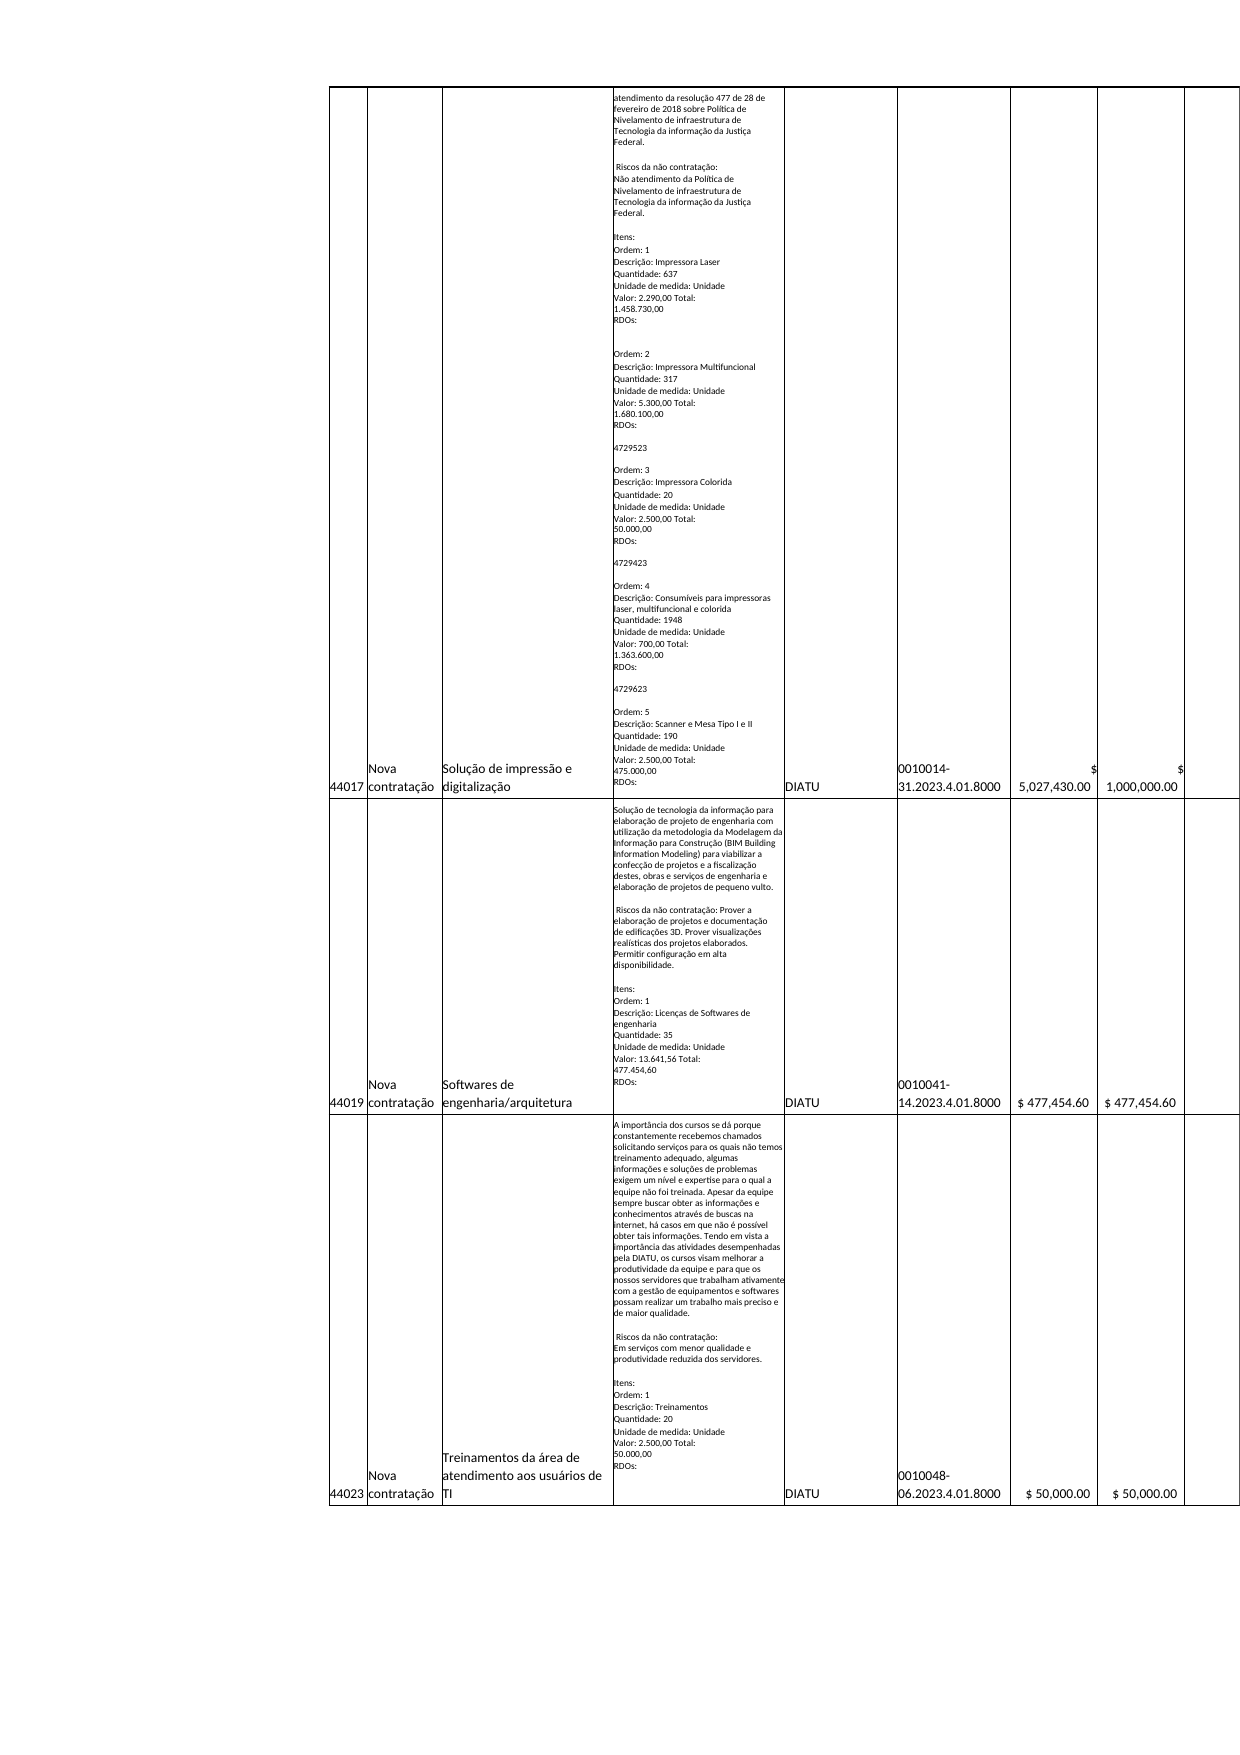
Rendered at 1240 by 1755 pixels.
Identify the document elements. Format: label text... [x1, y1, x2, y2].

table_header $ 1,000,000.00 [1098, 88, 1184, 798]
table_cell Apr-24 [1185, 1115, 1239, 1505]
table_header 0010014- 31.2023.4.01.8000 [898, 88, 1010, 798]
table_cell Treinamentos da área de atendimento aos usuários de TI [443, 1115, 613, 1505]
table_cell 44019 [330, 799, 367, 1114]
table_cell Solução de tecnologia da informação para elaboração de projeto de engenharia com utilização da metodologia da Modelagem da Informação para Construção (BIM Building Information Modeling) para viabilizar a confecção de projetos e a fiscalização destes, obras e serviços de engenharia e elaboração de projetos de pequeno vulto. Riscos da não contratação: Prover a elaboração de projetos e documentação de edificações 3D. Prover visualizações realísticas dos projetos elaborados. Permitir configuração em alta disponibilidade. Itens: Ordem: 1 Descrição: Licenças de Softwares de engenharia Quantidade: 35 Unidade de medida: Unidade Valor: 13.641,56 Total: 477.454,60 RDOs: [614, 799, 784, 1114]
table_cell Nova contratação [368, 1115, 442, 1505]
table_cell 44023 [330, 1115, 367, 1505]
table_header atendimento da resolução 477 de 28 de fevereiro de 2018 sobre Política de Nivelamento de infraestrutura de Tecnologia da informação da Justiça Federal. Riscos da não contratação: Não atendimento da Política de Nivelamento de infraestrutura de Tecnologia da informação da Justiça Federal. Itens: Ordem: 1 Descrição: Impressora Laser Quantidade: 637 Unidade de medida: Unidade Valor: 2.290,00 Total: 1.458.730,00 RDOs: Ordem: 2 Descrição: Impressora Multifuncional Quantidade: 317 Unidade de medida: Unidade Valor: 5.300,00 Total: 1.680.100,00 RDOs: 4729523 Ordem: 3 Descrição: Impressora Colorida Quantidade: 20 Unidade de medida: Unidade Valor: 2.500,00 Total: 50.000,00 RDOs: 4729423 Ordem: 4 Descrição: Consumíveis para impressoras laser, multifuncional e colorida Quantidade: 1948 Unidade de medida: Unidade Valor: 700,00 Total: 1.363.600,00 RDOs: 4729623 Ordem: 5 Descrição: Scanner e Mesa Tipo I e II Quantidade: 190 Unidade de medida: Unidade Valor: 2.500,00 Total: 475.000,00 RDOs: [614, 88, 784, 798]
table_cell DIATU [785, 1115, 897, 1505]
table_header 44017 [330, 88, 367, 798]
table_cell Softwares de engenharia/arquitetura [443, 799, 613, 1114]
table_cell DIATU [785, 799, 897, 1114]
table_header DIATU [785, 88, 897, 798]
table_header Oct-24 [1185, 88, 1239, 798]
table_cell 0010048- 06.2023.4.01.8000 [898, 1115, 1010, 1505]
table_cell $ 50,000.00 [1098, 1115, 1184, 1505]
table_header Nova contratação [368, 88, 442, 798]
table_cell A importância dos cursos se dá porque constantemente recebemos chamados solicitando serviços para os quais não temos treinamento adequado, algumas informações e soluções de problemas exigem um nível e expertise para o qual a equipe não foi treinada. Apesar da equipe sempre buscar obter as informações e conhecimentos através de buscas na internet, há casos em que não é possível obter tais informações. Tendo em vista a importância das atividades desempenhadas pela DIATU, os cursos visam melhorar a produtividade da equipe e para que os nossos servidores que trabalham ativamente com a gestão de equipamentos e softwares possam realizar um trabalho mais preciso e de maior qualidade. Riscos da não contratação: Em serviços com menor qualidade e produtividade reduzida dos servidores. Itens: Ordem: 1 Descrição: Treinamentos Quantidade: 20 Unidade de medida: Unidade Valor: 2.500,00 Total: 50.000,00 RDOs: [614, 1115, 784, 1505]
table_cell Oct-24 [1185, 799, 1239, 1114]
table_header Solução de impressão e digitalização [443, 88, 613, 798]
table_cell Nova contratação [368, 799, 442, 1114]
table_cell $ 50,000.00 [1011, 1115, 1097, 1505]
table_cell $ 477,454.60 [1098, 799, 1184, 1114]
table_cell $ 477,454.60 [1011, 799, 1097, 1114]
table_cell 0010041- 14.2023.4.01.8000 [898, 799, 1010, 1114]
table_header $ 5,027,430.00 [1011, 88, 1097, 798]
